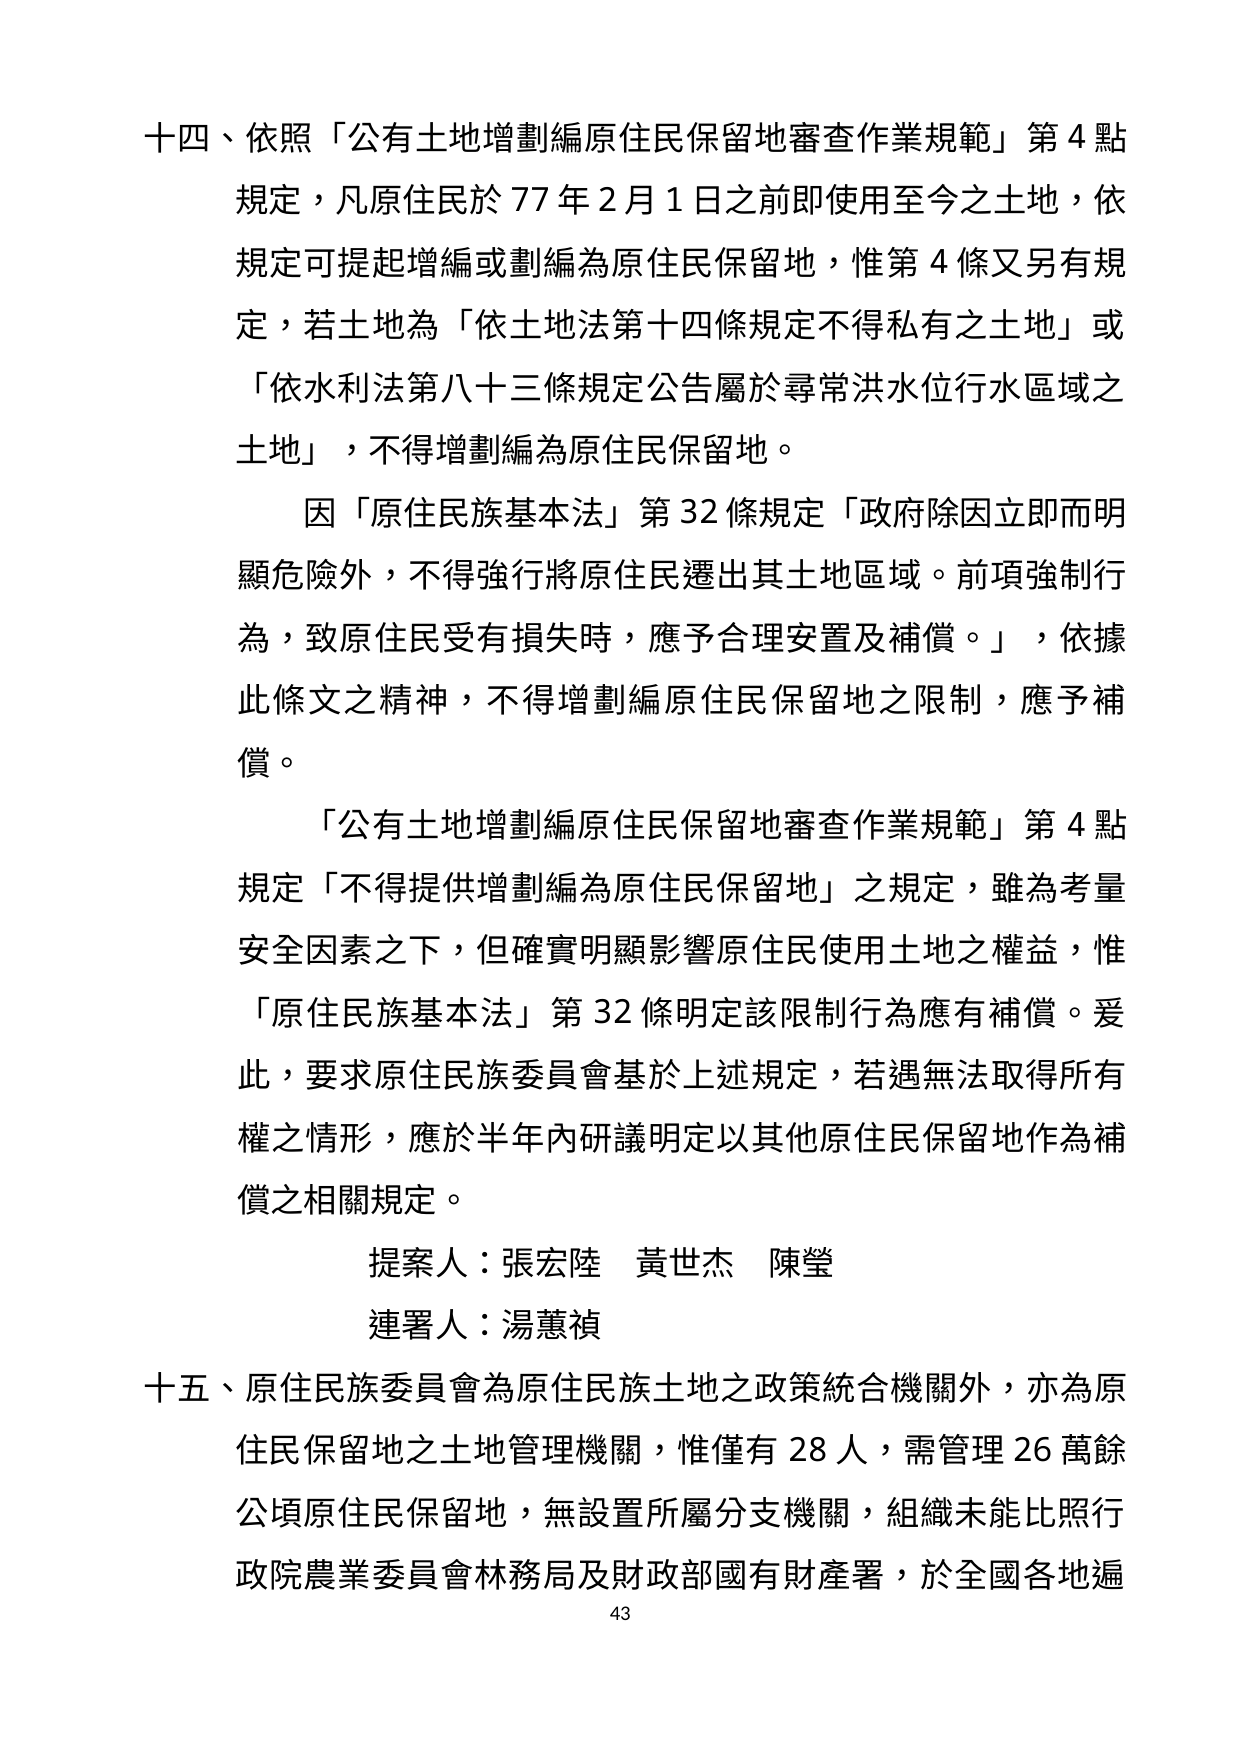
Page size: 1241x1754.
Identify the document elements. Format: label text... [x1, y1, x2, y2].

text 十四、依照「公有土地增劃編原住民保留地審查作業規範」第4點規定，凡原住民於77年2月1日之前即使用至今之土地，依規定可提起增編或劃編為原住民保留地，惟第4條又另有規定，若土地為「依土地法第十四條規定不得私有之土地」或「依水利法第八十三條規定公告屬於尋常洪水位行水區域之土地」，不得增劃編為原住民保留地。 [143, 94, 1127, 469]
text 提案人：張宏陸 黃世杰 陳瑩 [368, 1219, 1127, 1282]
text 十五、原住民族委員會為原住民族土地之政策統合機關外，亦為原住民保留地之土地管理機關，惟僅有28人，需管理26萬餘公頃原住民保留地，無設置所屬分支機關，組織未能比照行政院農業委員會林務局及財政部國有財產署，於全國各地遍 [143, 1344, 1127, 1594]
text 連署人：湯蕙禎 [368, 1282, 1127, 1344]
text 因「原住民族基本法」第32條規定「政府除因立即而明顯危險外，不得強行將原住民遷出其土地區域。前項強制行為，致原住民受有損失時，應予合理安置及補償。」，依據此條文之精神，不得增劃編原住民保留地之限制，應予補償。 [237, 469, 1127, 782]
text 「公有土地增劃編原住民保留地審查作業規範」第4點規定「不得提供增劃編為原住民保留地」之規定，雖為考量安全因素之下，但確實明顯影響原住民使用土地之權益，惟「原住民族基本法」第32條明定該限制行為應有補償。爰此，要求原住民族委員會基於上述規定，若遇無法取得所有權之情形，應於半年內研議明定以其他原住民保留地作為補償之相關規定。 [237, 782, 1127, 1219]
